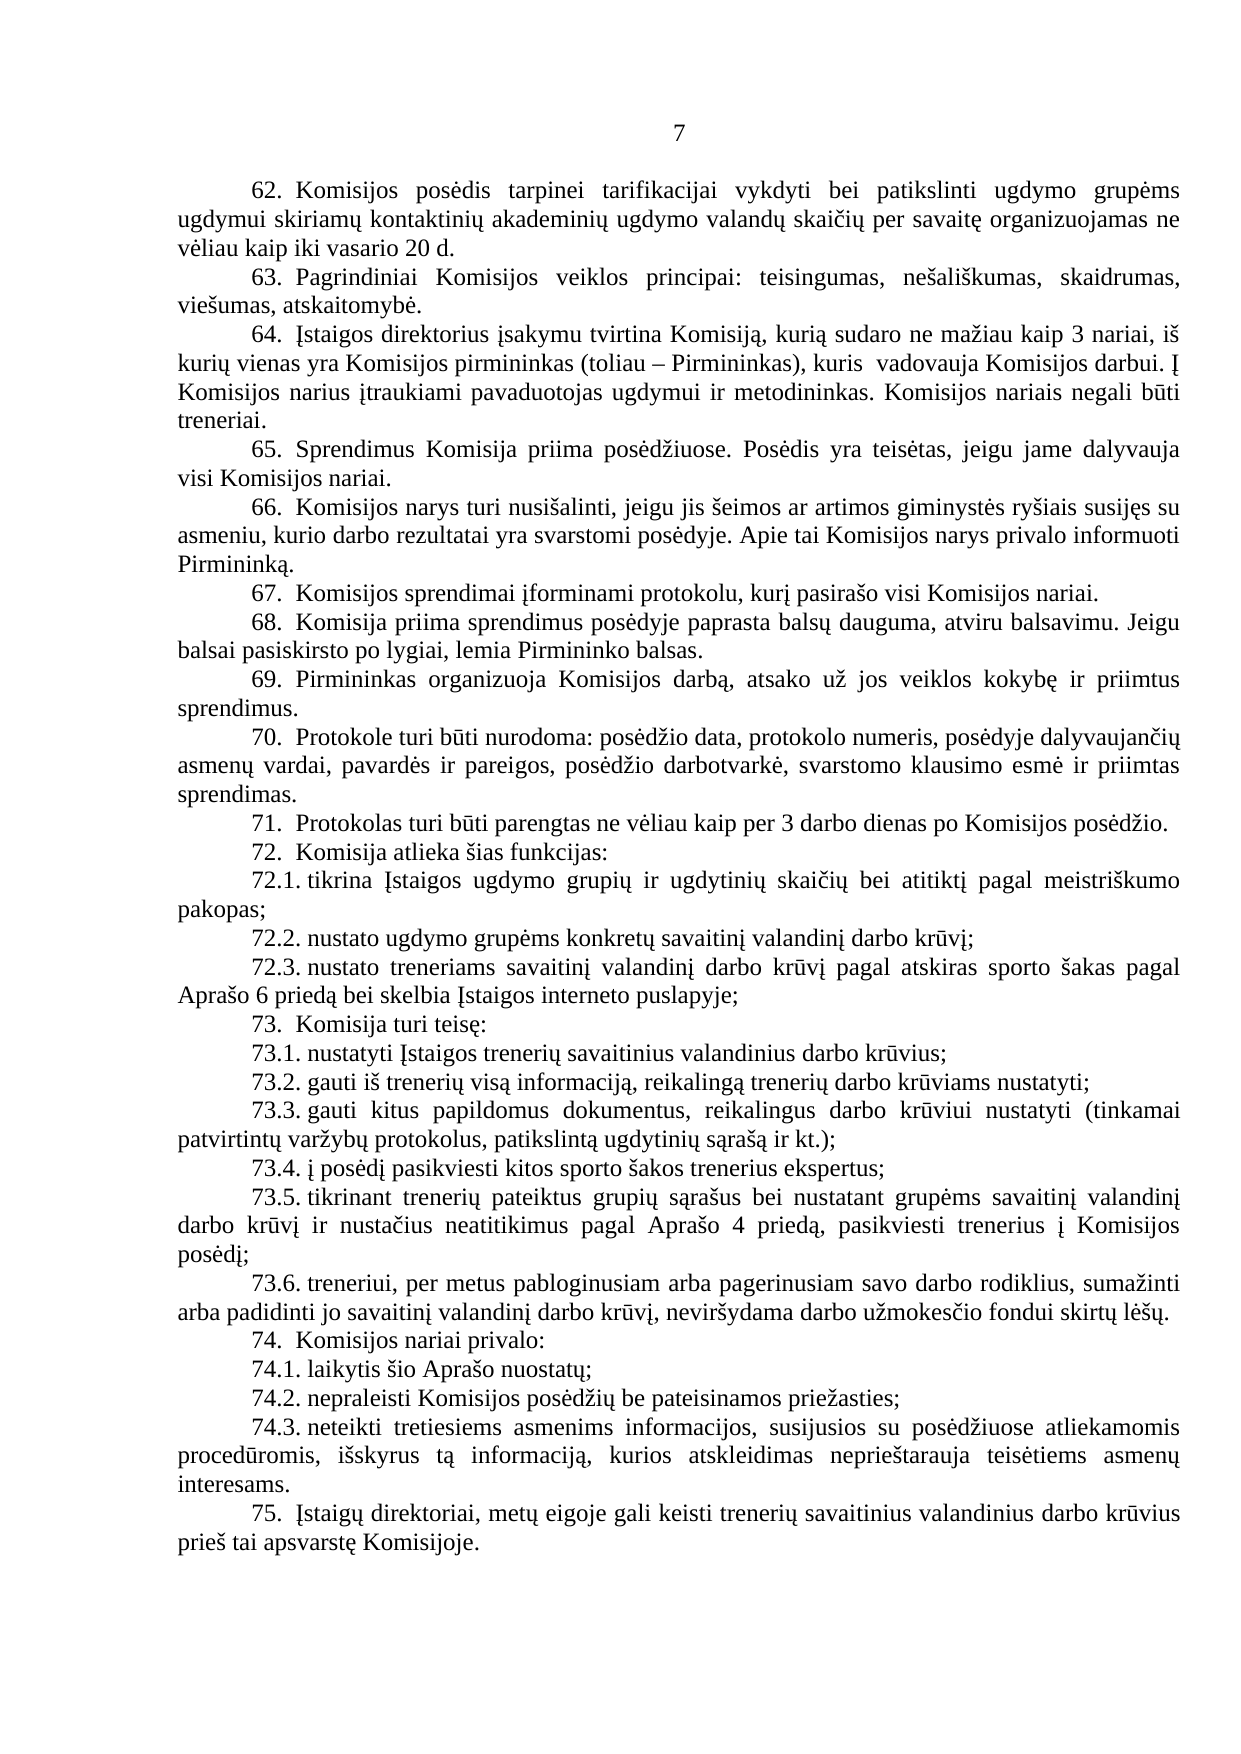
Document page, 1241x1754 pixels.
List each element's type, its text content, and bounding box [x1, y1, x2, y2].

text 64. Įstaigos direktorius įsakymu tvirtina Komisiją, kurią sudaro ne mažiau kaip 3 nariai, iš kurių vienas yra Komisijos pirmininkas (toliau – Pirmininkas), kuris vadovauja Komisijos darbui. Į Komisijos narius įtraukiami pavaduotojas ugdymui ir metodininkas. Komisijos nariais negali būti treneriai. [177, 319, 1181, 434]
text 73.1. nustatyti Įstaigos trenerių savaitinius valandinius darbo krūvius; [177, 1038, 1181, 1067]
text 74. Komisijos nariai privalo: [177, 1326, 1181, 1354]
text 74.1. laikytis šio Aprašo nuostatų; [177, 1354, 1181, 1383]
text 63. Pagrindiniai Komisijos veiklos principai: teisingumas, nešališkumas, skaidrumas, viešumas, atskaitomybė. [177, 262, 1181, 319]
text 67. Komisijos sprendimai įforminami protokolu, kurį pasirašo visi Komisijos nariai. [177, 578, 1181, 607]
text 72.1. tikrina Įstaigos ugdymo grupių ir ugdytinių skaičių bei atitiktį pagal meistriškumo pakopas; [177, 866, 1181, 923]
text 74.2. nepraleisti Komisijos posėdžių be pateisinamos priežasties; [177, 1383, 1181, 1412]
text 62. Komisijos posėdis tarpinei tarifikacijai vykdyti bei patikslinti ugdymo grupėms ugdymui skiriamų kontaktinių akademinių ugdymo valandų skaičių per savaitę organizuojamas ne vėliau kaip iki vasario 20 d. [177, 176, 1181, 262]
text 73. Komisija turi teisę: [177, 1009, 1181, 1038]
text 72.2. nustato ugdymo grupėms konkretų savaitinį valandinį darbo krūvį; [177, 923, 1181, 952]
text 68. Komisija priima sprendimus posėdyje paprasta balsų dauguma, atviru balsavimu. Jeigu balsai pasiskirsto po lygiai, lemia Pirmininko balsas. [177, 607, 1181, 664]
text 73.6. treneriui, per metus pabloginusiam arba pagerinusiam savo darbo rodiklius, sumažinti arba padidinti jo savaitinį valandinį darbo krūvį, neviršydama darbo užmokesčio fondui skirtų lėšų. [177, 1268, 1181, 1326]
text 71. Protokolas turi būti parengtas ne vėliau kaip per 3 darbo dienas po Komisijos posėdžio. [177, 808, 1181, 837]
text 65. Sprendimus Komisija priima posėdžiuose. Posėdis yra teisėtas, jeigu jame dalyvauja visi Komisijos nariai. [177, 434, 1181, 492]
text 72. Komisija atlieka šias funkcijas: [177, 837, 1181, 866]
text 69. Pirmininkas organizuoja Komisijos darbą, atsako už jos veiklos kokybę ir priimtus sprendimus. [177, 664, 1181, 722]
text 66. Komisijos narys turi nusišalinti, jeigu jis šeimos ar artimos giminystės ryšiais susijęs su asmeniu, kurio darbo rezultatai yra svarstomi posėdyje. Apie tai Komisijos narys privalo informuoti Pirmininką. [177, 492, 1181, 578]
text 73.5. tikrinant trenerių pateiktus grupių sąrašus bei nustatant grupėms savaitinį valandinį darbo krūvį ir nustačius neatitikimus pagal Aprašo 4 priedą, pasikviesti trenerius į Komisijos posėdį; [177, 1182, 1181, 1268]
text 74.3. neteikti tretiesiems asmenims informacijos, susijusios su posėdžiuose atliekamomis procedūromis, išskyrus tą informaciją, kurios atskleidimas neprieštarauja teisėtiems asmenų interesams. [177, 1412, 1181, 1498]
text 70. Protokole turi būti nurodoma: posėdžio data, protokolo numeris, posėdyje dalyvaujančių asmenų vardai, pavardės ir pareigos, posėdžio darbotvarkė, svarstomo klausimo esmė ir priimtas sprendimas. [177, 722, 1181, 808]
text 72.3. nustato treneriams savaitinį valandinį darbo krūvį pagal atskiras sporto šakas pagal Aprašo 6 priedą bei skelbia Įstaigos interneto puslapyje; [177, 952, 1181, 1009]
text 73.4. į posėdį pasikviesti kitos sporto šakos trenerius ekspertus; [177, 1153, 1181, 1182]
text 75. Įstaigų direktoriai, metų eigoje gali keisti trenerių savaitinius valandinius darbo krūvius prieš tai apsvarstę Komisijoje. [177, 1498, 1181, 1556]
text 73.3. gauti kitus papildomus dokumentus, reikalingus darbo krūviui nustatyti (tinkamai patvirtintų varžybų protokolus, patikslintą ugdytinių sąrašą ir kt.); [177, 1096, 1181, 1153]
text 73.2. gauti iš trenerių visą informaciją, reikalingą trenerių darbo krūviams nustatyti; [177, 1067, 1181, 1096]
